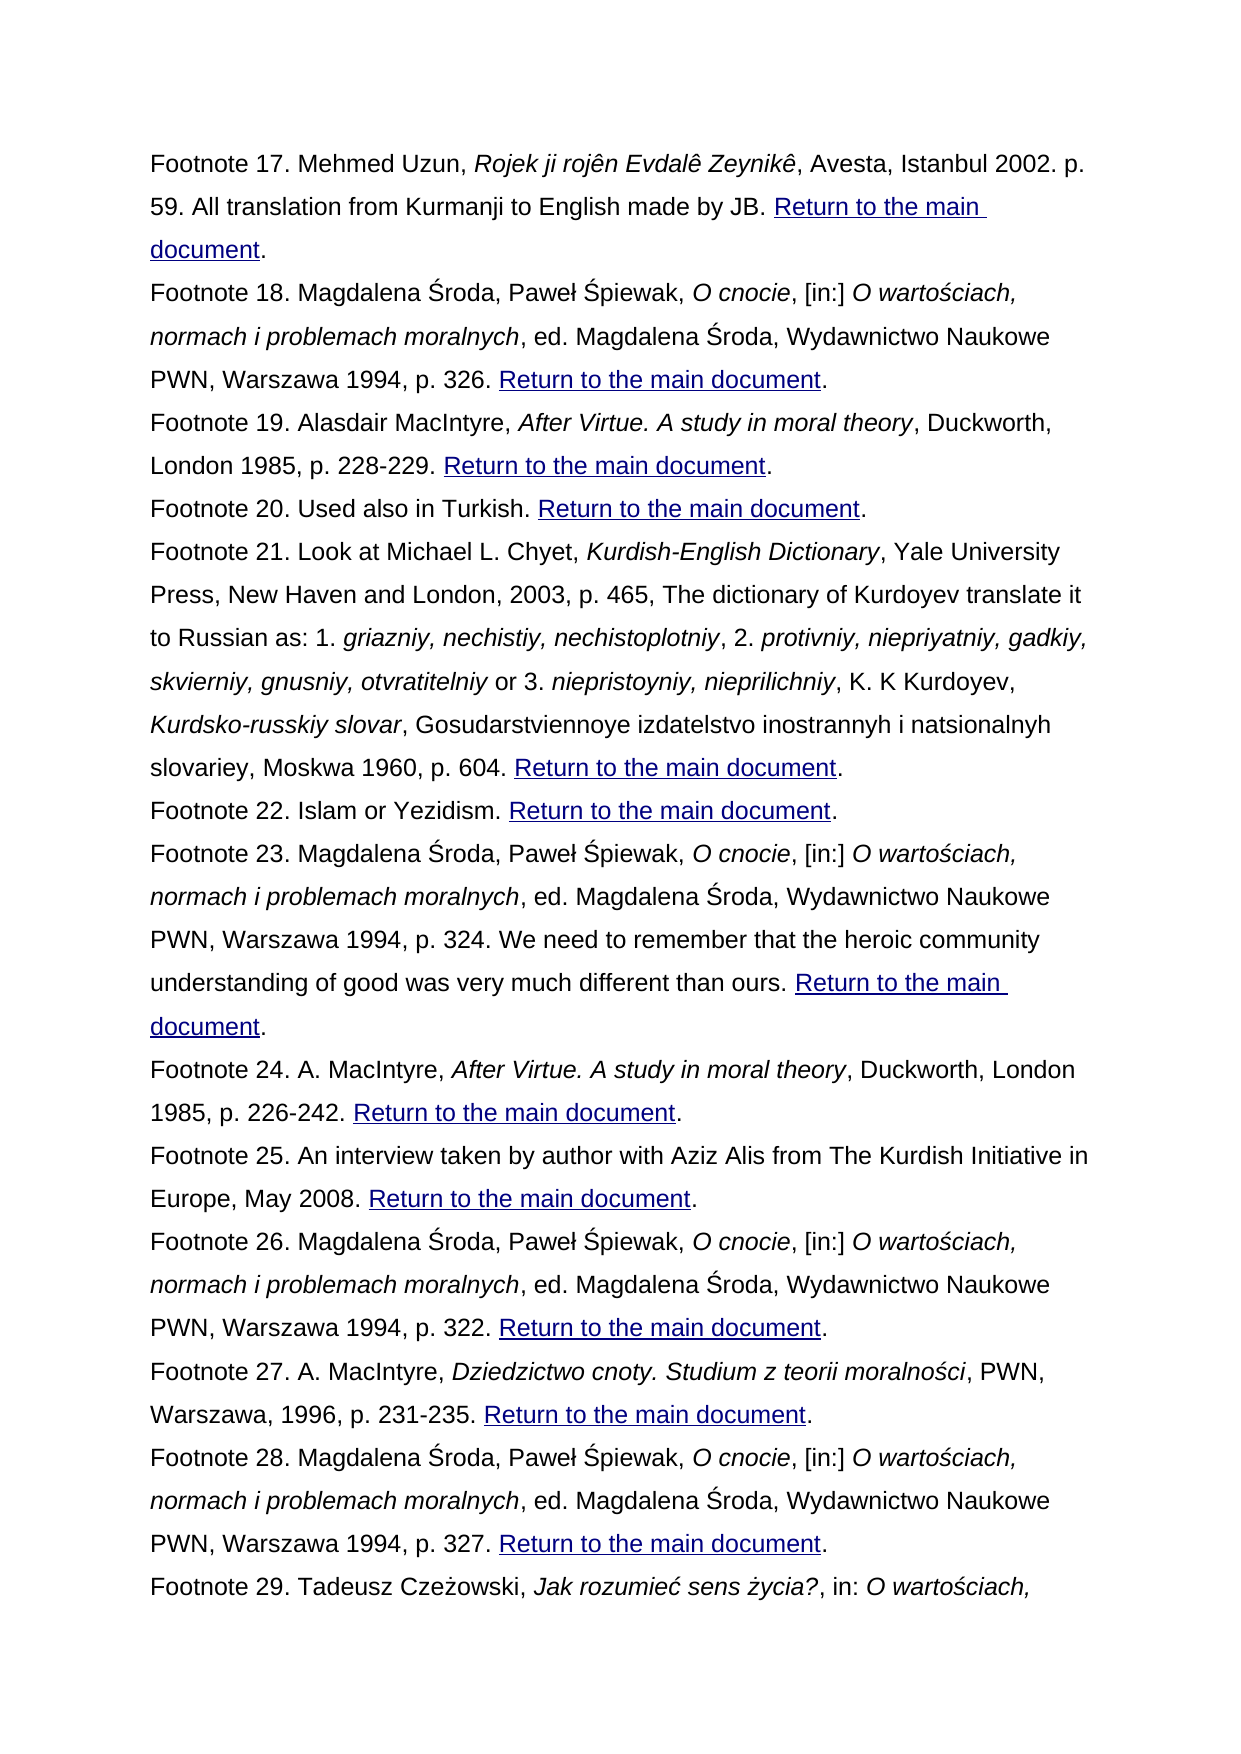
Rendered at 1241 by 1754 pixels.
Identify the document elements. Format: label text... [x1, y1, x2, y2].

text Footnote 21. Look at Michael L. Chyet, Kurdish-English Dictionary, Yale University Press, New Haven and London, 2003, p. 465, The dictionary of Kurdoyev translate it to Russian as: 1. griazniy, nechistiy, nechistoplotniy, 2. protivniy, niepriyatniy, gadkiy, skvierniy, gnusniy, otvratitelniy or 3. niepristoyniy, nieprilichniy, K. K Kurdoyev, Kurdsko-russkiy slovar, Gosudarstviennoye izdatelstvo inostrannyh i natsionalnyh slovariey, Moskwa 1960, p. 604. Return to the main document. [150, 537, 1091, 781]
text Footnote 27. A. MacIntyre, Dziedzictwo cnoty. Studium z teorii moralności, PWN, Warszawa, 1996, p. 231-235. Return to the main document. [150, 1356, 1091, 1428]
text Footnote 19. Alasdair MacIntyre, After Virtue. A study in moral theory, Duckworth, London 1985, p. 228-229. Return to the main document. [150, 408, 1091, 479]
text Footnote 18. Magdalena Środa, Paweł Śpiewak, O cnocie, [in:] O wartościach, normach i problemach moralnych, ed. Magdalena Środa, Wydawnictwo Naukowe PWN, Warszawa 1994, p. 326. Return to the main document. [150, 278, 1091, 393]
text Footnote 26. Magdalena Środa, Paweł Śpiewak, O cnocie, [in:] O wartościach, normach i problemach moralnych, ed. Magdalena Środa, Wydawnictwo Naukowe PWN, Warszawa 1994, p. 322. Return to the main document. [150, 1227, 1091, 1342]
text Footnote 29. Tadeusz Czeżowski, Jak rozumieć sens życia?, in: O wartościach, [150, 1572, 1091, 1601]
text Footnote 25. An interview taken by author with Aziz Alis from The Kurdish Initiative in Europe, May 2008. Return to the main document. [150, 1141, 1091, 1213]
text Footnote 20. Used also in Turkish. Return to the main document. [150, 494, 1091, 523]
text Footnote 28. Magdalena Środa, Paweł Śpiewak, O cnocie, [in:] O wartościach, normach i problemach moralnych, ed. Magdalena Środa, Wydawnictwo Naukowe PWN, Warszawa 1994, p. 327. Return to the main document. [150, 1443, 1091, 1558]
text Footnote 17. Mehmed Uzun, Rojek ji rojên Evdalê Zeynikê, Avesta, Istanbul 2002. p. 59. All translation from Kurmanji to English made by JB. Return to the main document. [150, 149, 1091, 264]
text Footnote 24. A. MacIntyre, After Virtue. A study in moral theory, Duckworth, London 1985, p. 226-242. Return to the main document. [150, 1054, 1091, 1126]
text Footnote 23. Magdalena Środa, Paweł Śpiewak, O cnocie, [in:] O wartościach, normach i problemach moralnych, ed. Magdalena Środa, Wydawnictwo Naukowe PWN, Warszawa 1994, p. 324. We need to remember that the heroic community understanding of good was very much different than ours. Return to the main document. [150, 839, 1091, 1040]
text Footnote 22. Islam or Yezidism. Return to the main document. [150, 796, 1091, 824]
